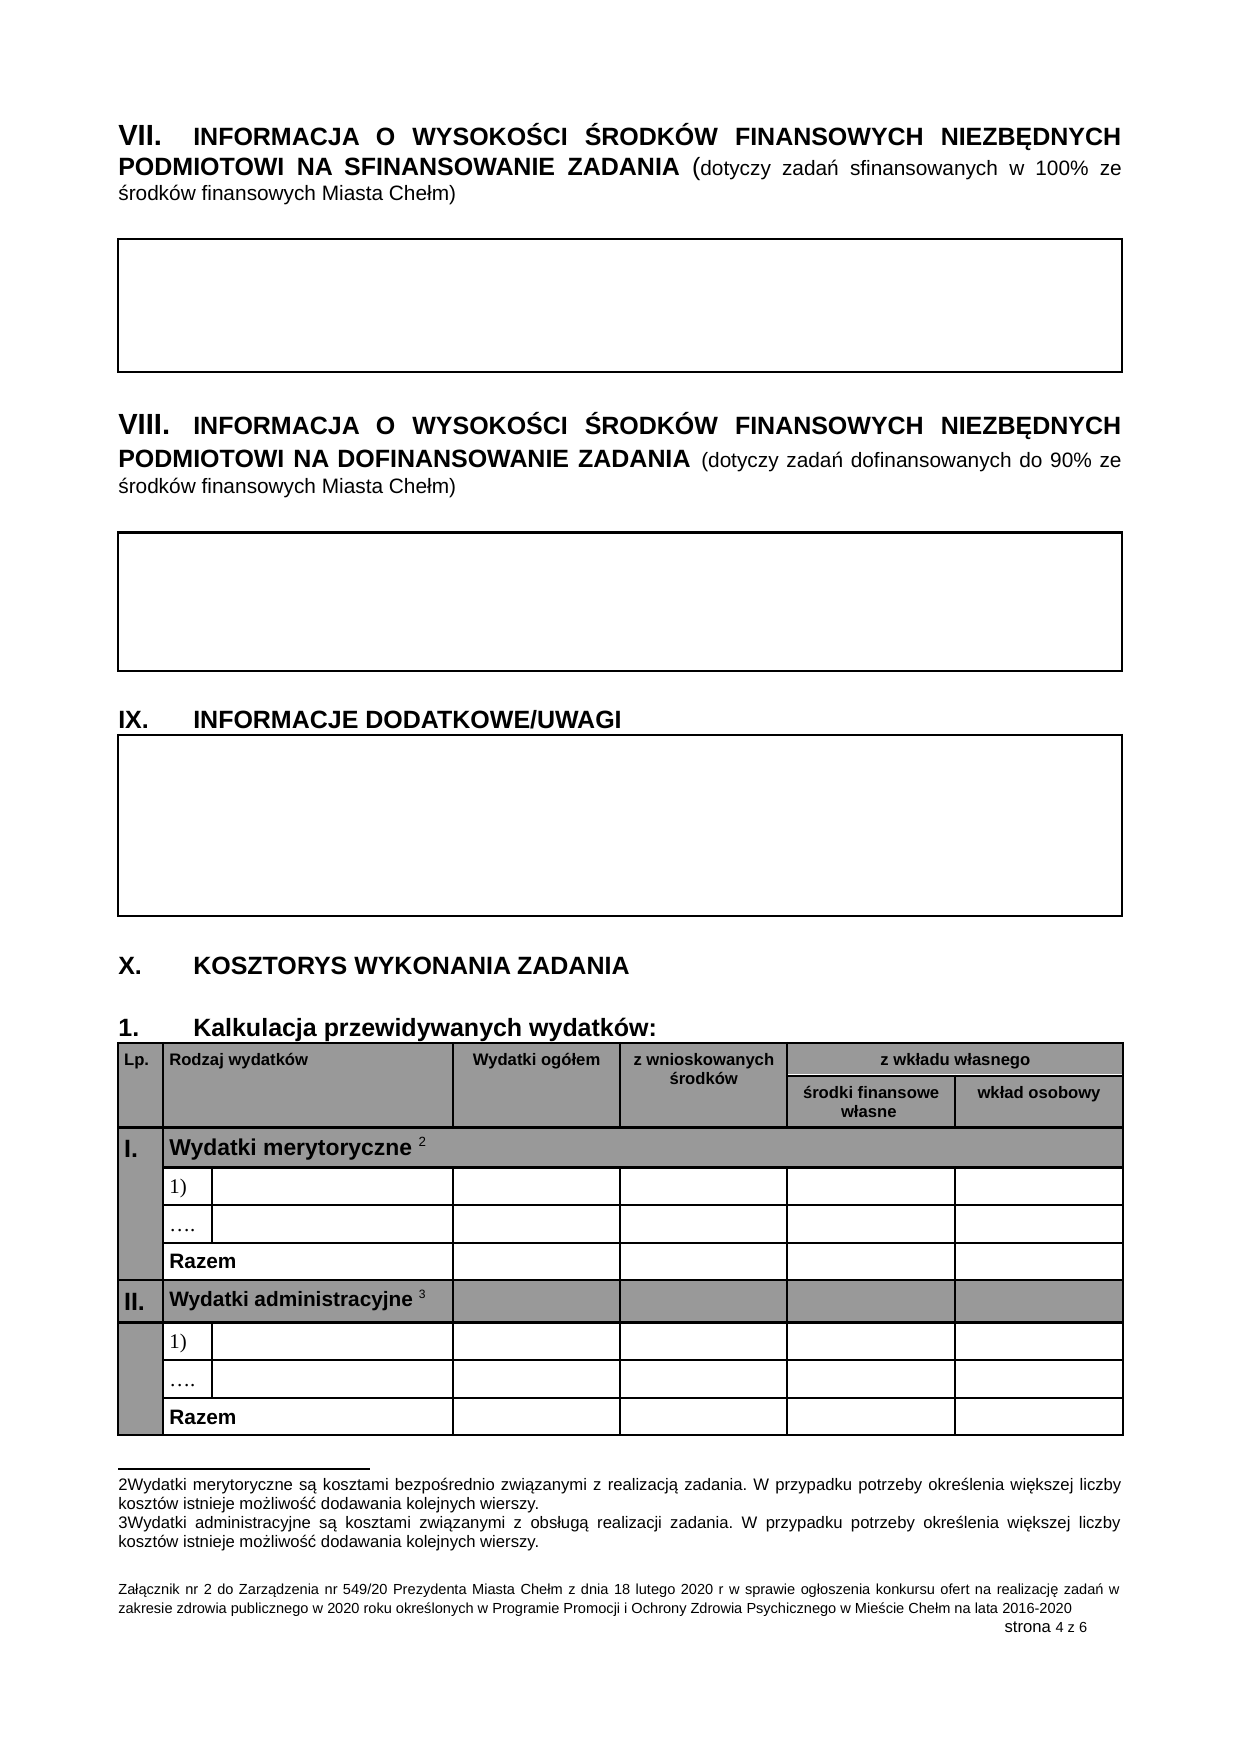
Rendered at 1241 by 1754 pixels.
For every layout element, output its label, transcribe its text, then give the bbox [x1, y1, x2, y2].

table_cell Razem [164, 1244, 452, 1279]
table_cell Wydatki merytoryczne [164, 1129, 1122, 1166]
table_cell [956, 1206, 1122, 1242]
table_cell Razem [164, 1399, 452, 1434]
table_cell [956, 1399, 1122, 1434]
table_header Lp. [119, 1044, 162, 1126]
list INFORMACJE DODATKOWE/UWAGI [118, 705, 1122, 734]
table_cell [621, 1324, 786, 1359]
table_cell [454, 1361, 619, 1397]
table_cell [454, 1399, 619, 1434]
table_cell [956, 1281, 1122, 1321]
table_header z wkładu własnego [788, 1044, 1122, 1074]
table_cell wkład osobowy [956, 1077, 1122, 1126]
table_cell [621, 1281, 786, 1321]
table_cell [788, 1399, 954, 1434]
table_cell [956, 1324, 1122, 1359]
table_cell [454, 1324, 619, 1359]
table_cell Wydatki administracyjne [164, 1281, 452, 1321]
table_cell [213, 1361, 452, 1397]
table_cell [621, 1399, 786, 1434]
table_header [119, 736, 1121, 915]
table_cell 1) [164, 1169, 211, 1204]
table_cell 1) [164, 1324, 211, 1359]
list Kalkulacja przewidywanych wydatków: [118, 1013, 1122, 1042]
table_cell II. [119, 1281, 162, 1321]
table_cell [788, 1281, 954, 1321]
table_cell [956, 1244, 1122, 1279]
table_cell [788, 1361, 954, 1397]
list INFORMACJA O WYSOKOŚCI ŚRODKÓW FINANSOWYCH NIEZBĘDNYCH PODMIOTOWI NA SFINANSOWANIE ZADANIA (dotyczy zadań sfinansowanych w 100% ze środków finansowych Miasta Chełm) [118, 118, 1122, 204]
table_cell [213, 1169, 452, 1204]
table_cell [119, 1324, 162, 1434]
table_cell [621, 1244, 786, 1279]
table_cell [213, 1324, 452, 1359]
table_header Rodzaj wydatków [164, 1044, 452, 1126]
table_cell …. [164, 1206, 211, 1242]
table_cell [956, 1361, 1122, 1397]
table_cell [454, 1169, 619, 1204]
table_cell [213, 1206, 452, 1242]
list KOSZTORYS WYKONANIA ZADANIA [118, 951, 1122, 979]
table_cell [454, 1206, 619, 1242]
table_cell [788, 1206, 954, 1242]
table_cell środki finansowe własne [788, 1077, 954, 1126]
table_header [119, 240, 1121, 371]
table_cell …. [164, 1361, 211, 1397]
table_cell [788, 1169, 954, 1204]
table_cell [454, 1244, 619, 1279]
table_cell [621, 1206, 786, 1242]
table_cell [621, 1361, 786, 1397]
table_cell I. [119, 1129, 162, 1279]
list INFORMACJA O WYSOKOŚCI ŚRODKÓW FINANSOWYCH NIEZBĘDNYCH PODMIOTOWI NA DOFINANSOWANIE ZADANIA (dotyczy zadań dofinansowanych do 90% ze środków finansowych Miasta Chełm) [118, 407, 1122, 498]
table_cell [454, 1281, 619, 1321]
table_cell [956, 1169, 1122, 1204]
table_cell [788, 1244, 954, 1279]
table_header Wydatki ogółem [454, 1044, 619, 1126]
table_header [119, 534, 1121, 669]
table_cell [788, 1324, 954, 1359]
table_header z wnioskowanych środków [621, 1044, 786, 1126]
table_cell [621, 1169, 786, 1204]
